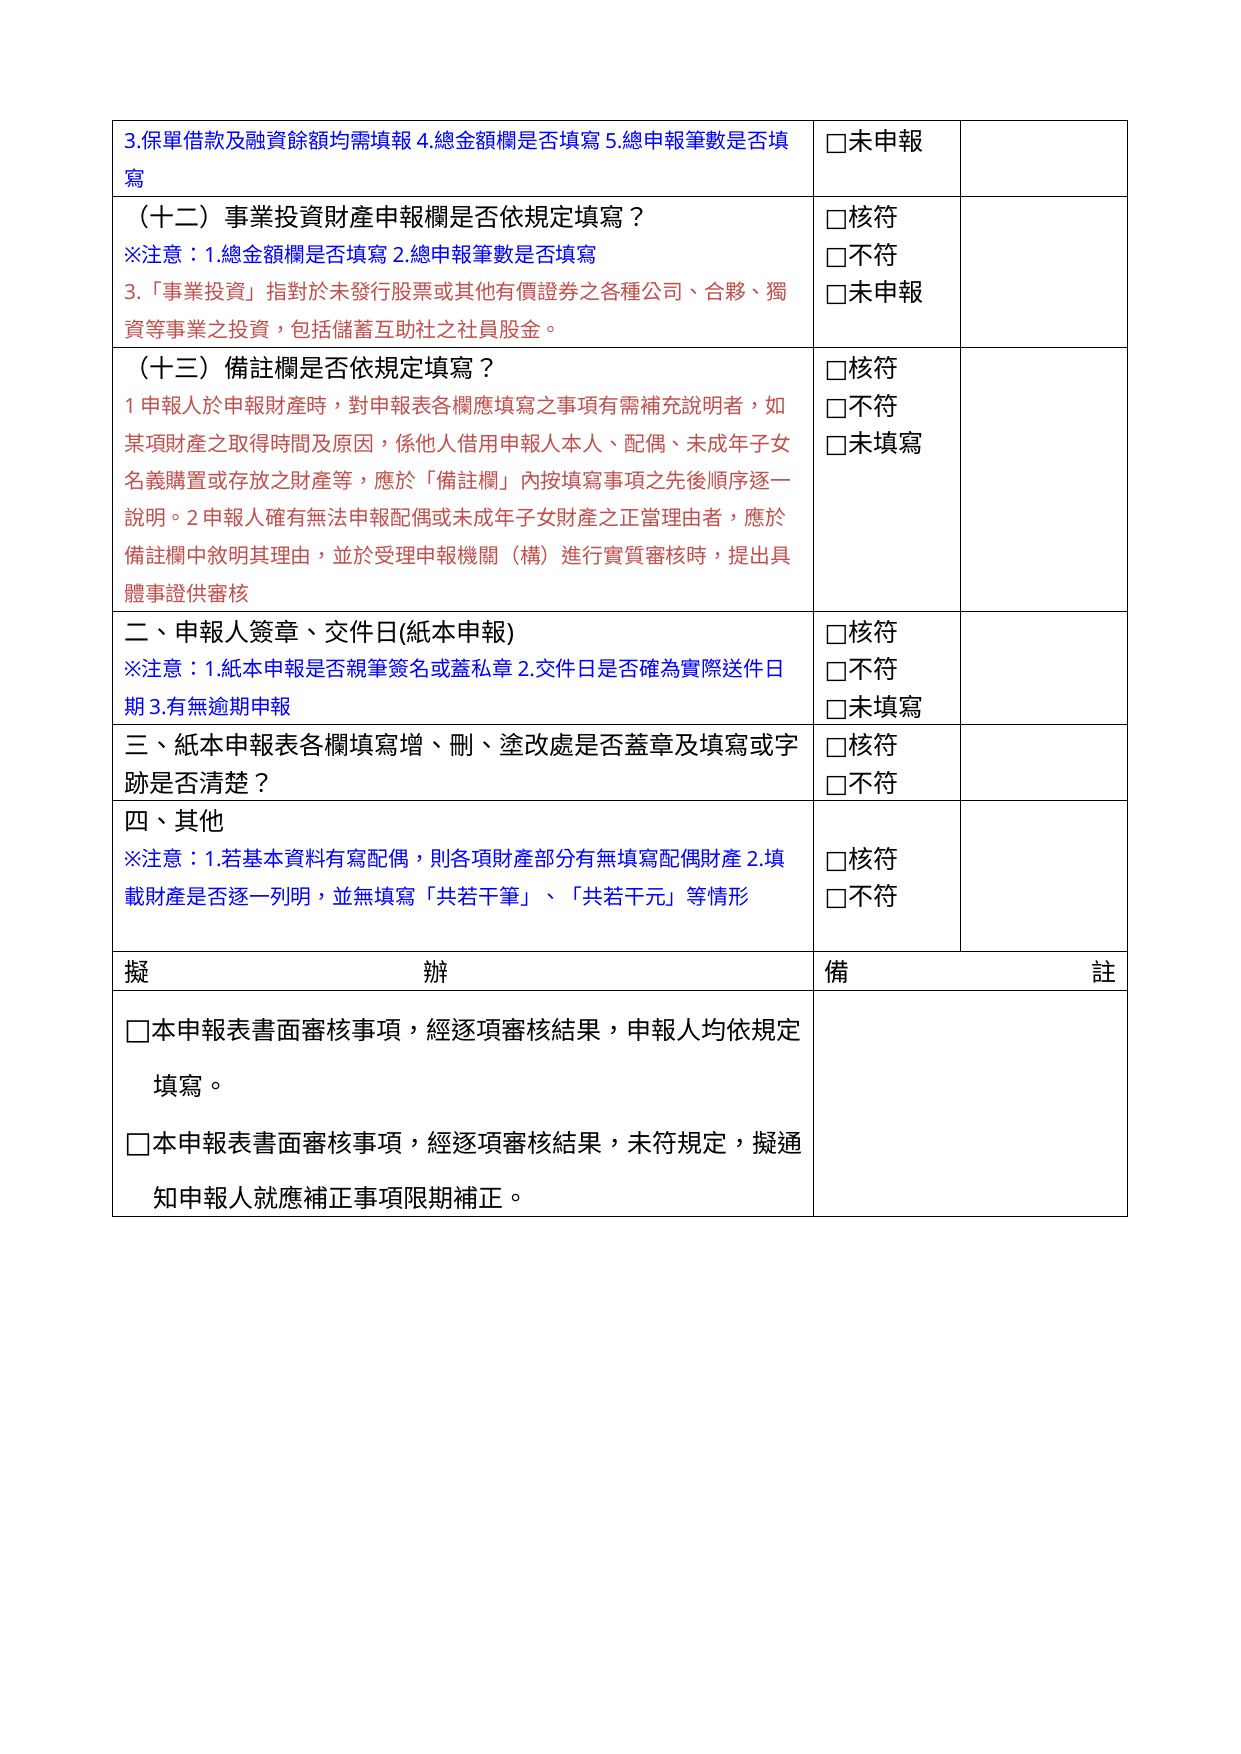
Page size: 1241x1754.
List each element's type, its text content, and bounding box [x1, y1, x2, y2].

table_cell □核符 □不符 □未填寫 [814, 612, 960, 724]
table_cell 四、其他 ※注意：1.若基本資料有寫配偶，則各項財產部分有無填寫配偶財產2.填載財產是否逐一列明，並無填寫「共若干筆」、「共若干元」等情形 [113, 801, 813, 951]
table_cell （十三）備註欄是否依規定填寫？ 1申報人於申報財產時，對申報表各欄應填寫之事項有需補充說明者，如某項財產之取得時間及原因，係他人借用申報人本人、配偶、未成年子女名義購置或存放之財產等，應於「備註欄」內按填寫事項之先後順序逐一說明。2申報人確有無法申報配偶或未成年子女財產之正當理由者，應於備註欄中敘明其理由，並於受理申報機關（構）進行實質審核時，提出具體事證供審核 [113, 348, 813, 611]
table_cell □核符 □不符 [814, 725, 960, 800]
table_cell [961, 801, 1127, 951]
table_cell 二、申報人簽章、交件日(紙本申報) ※注意：1.紙本申報是否親筆簽名或蓋私章2.交件日是否確為實際送件日期3.有無逾期申報 [113, 612, 813, 724]
table_cell 備註 [814, 952, 1127, 990]
table_cell [961, 612, 1127, 724]
table_cell [961, 197, 1127, 347]
table_cell [814, 991, 1127, 1216]
table_cell 3.保單借款及融資餘額均需填報4.總金額欄是否填寫5.總申報筆數是否填寫 [113, 121, 813, 196]
table_cell [961, 725, 1127, 800]
table_cell [961, 121, 1127, 196]
table_cell [961, 348, 1127, 611]
table_cell □核符 □不符 □未填寫 [814, 348, 960, 611]
table_cell 三、紙本申報表各欄填寫增、刪、塗改處是否蓋章及填寫或字跡是否清楚？ [113, 725, 813, 800]
table_cell □核符 □不符 [814, 801, 960, 951]
table_cell □核符 □不符 □未申報 [814, 197, 960, 347]
table_cell 擬 辦 [113, 952, 813, 990]
table_cell □未申報 [814, 121, 960, 196]
table_cell □本申報表書面審核事項，經逐項審核結果，申報人均依規定填寫。 □本申報表書面審核事項，經逐項審核結果，未符規定，擬通知申報人就應補正事項限期補正。 [113, 991, 813, 1216]
table_cell （十二）事業投資財產申報欄是否依規定填寫？ ※注意：1.總金額欄是否填寫2.總申報筆數是否填寫 3.「事業投資」指對於未發行股票或其他有價證券之各種公司、合夥、獨資等事業之投資，包括儲蓄互助社之社員股金。 [113, 197, 813, 347]
